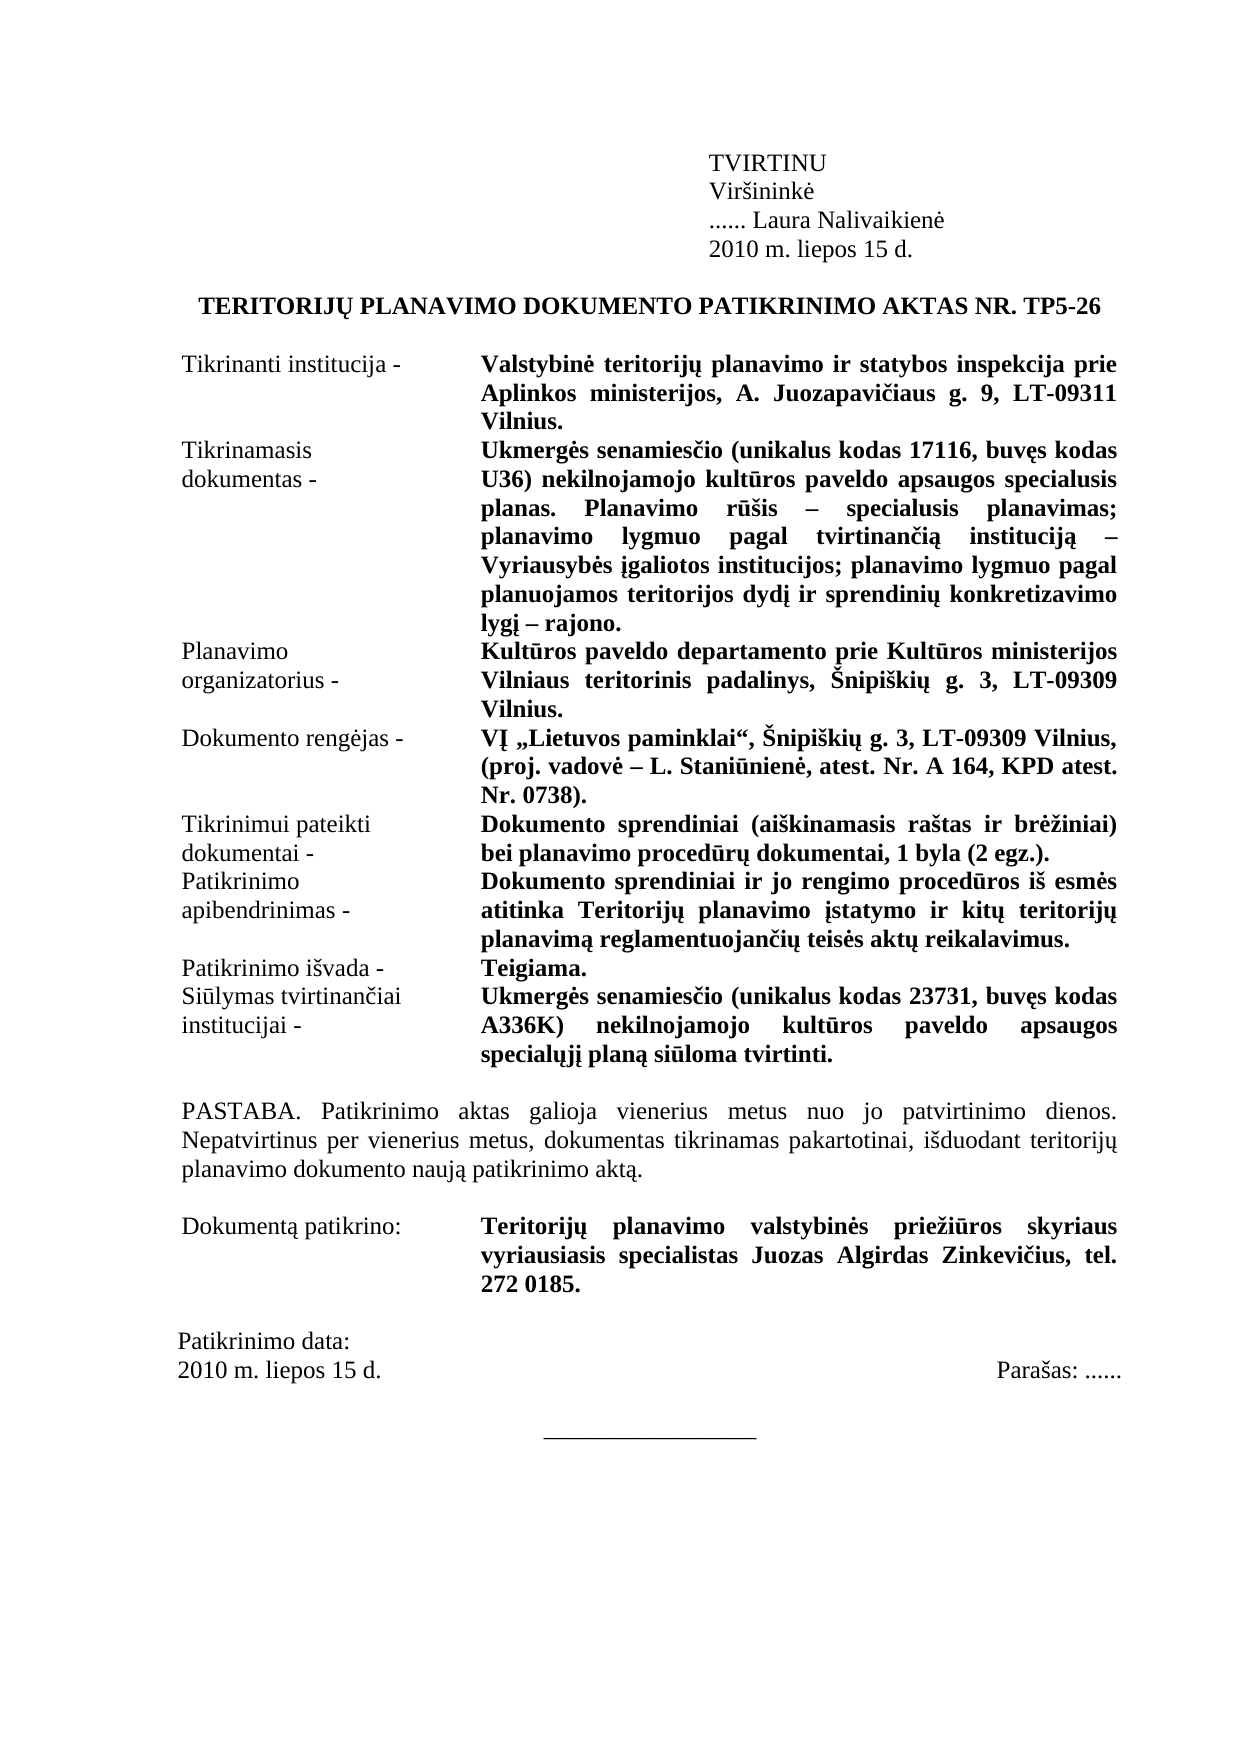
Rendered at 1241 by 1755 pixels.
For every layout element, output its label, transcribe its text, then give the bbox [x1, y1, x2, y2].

table_cell Patikrinimo apibendrinimas - [177, 866, 476, 953]
text Viršininkė [177, 176, 1122, 205]
table_cell Kultūros paveldo departamento prie Kultūros ministerijos Vilniaus teritorinis padalinys, Šnipiškių g. 3, LT-09309 Vilnius. [476, 636, 1122, 723]
table_cell Planavimo organizatorius - [177, 636, 476, 723]
table_cell Siūlymas tvirtinančiai institucijai - [177, 981, 476, 1068]
table_cell Dokumento sprendiniai ir jo rengimo procedūros iš esmės atitinka Teritorijų planavimo įstatymo ir kitų teritorijų planavimą reglamentuojančių teisės aktų reikalavimus. [476, 866, 1122, 953]
text _________________ [177, 1413, 1122, 1441]
table_cell Dokumentą patikrino: [177, 1211, 476, 1298]
text TERITORIJŲ PLANAVIMO DOKUMENTO PATIKRINIMO AKTAS NR. TP5-26 [177, 291, 1122, 320]
table_cell VĮ „Lietuvos paminklai“, Šnipiškių g. 3, LT-09309 Vilnius, (proj. vadovė – L. Staniūnienė, atest. Nr. A 164, KPD atest. Nr. 0738). [476, 723, 1122, 809]
table_cell PASTABA. Patikrinimo aktas galioja vienerius metus nuo jo patvirtinimo dienos. Nepatvirtinus per vienerius metus, dokumentas tikrinamas pakartotinai, išduodant teritorijų planavimo dokumento naują patikrinimo aktą. [177, 1068, 1122, 1211]
text 2010 m. liepos 15 d. [177, 234, 1122, 263]
text Patikrinimo data: [177, 1326, 1122, 1355]
table_cell Teigiama. [476, 953, 1122, 981]
text ...... Laura Nalivaikienė [177, 205, 1122, 234]
table_cell Patikrinimo išvada - [177, 953, 476, 981]
table_header Tikrinanti institucija - [177, 349, 476, 435]
table_cell Teritorijų planavimo valstybinės priežiūros skyriaus vyriausiasis specialistas Juozas Algirdas Zinkevičius, tel. 272 0185. [476, 1211, 1122, 1298]
table_cell Dokumento rengėjas - [177, 723, 476, 809]
text 2010 m. liepos 15 d. Parašas: ...... [177, 1355, 1122, 1384]
table_cell Ukmergės senamiesčio (unikalus kodas 17116, buvęs kodas U36) nekilnojamojo kultūros paveldo apsaugos specialusis planas. Planavimo rūšis – specialusis planavimas; planavimo lygmuo pagal tvirtinančią instituciją – Vyriausybės įgaliotos institucijos; planavimo lygmuo pagal planuojamos teritorijos dydį ir sprendinių konkretizavimo lygį – rajono. [476, 435, 1122, 636]
text TVIRTINU [177, 148, 1122, 176]
table_cell Tikrinamasis dokumentas - [177, 435, 476, 636]
table_header Valstybinė teritorijų planavimo ir statybos inspekcija prie Aplinkos ministerijos, A. Juozapavičiaus g. 9, LT-09311 Vilnius. [476, 349, 1122, 435]
table_cell Dokumento sprendiniai (aiškinamasis raštas ir brėžiniai) bei planavimo procedūrų dokumentai, 1 byla (2 egz.). [476, 809, 1122, 866]
table_cell Tikrinimui pateikti dokumentai - [177, 809, 476, 866]
table_cell Ukmergės senamiesčio (unikalus kodas 23731, buvęs kodas A336K) nekilnojamojo kultūros paveldo apsaugos specialųjį planą siūloma tvirtinti. [476, 981, 1122, 1068]
